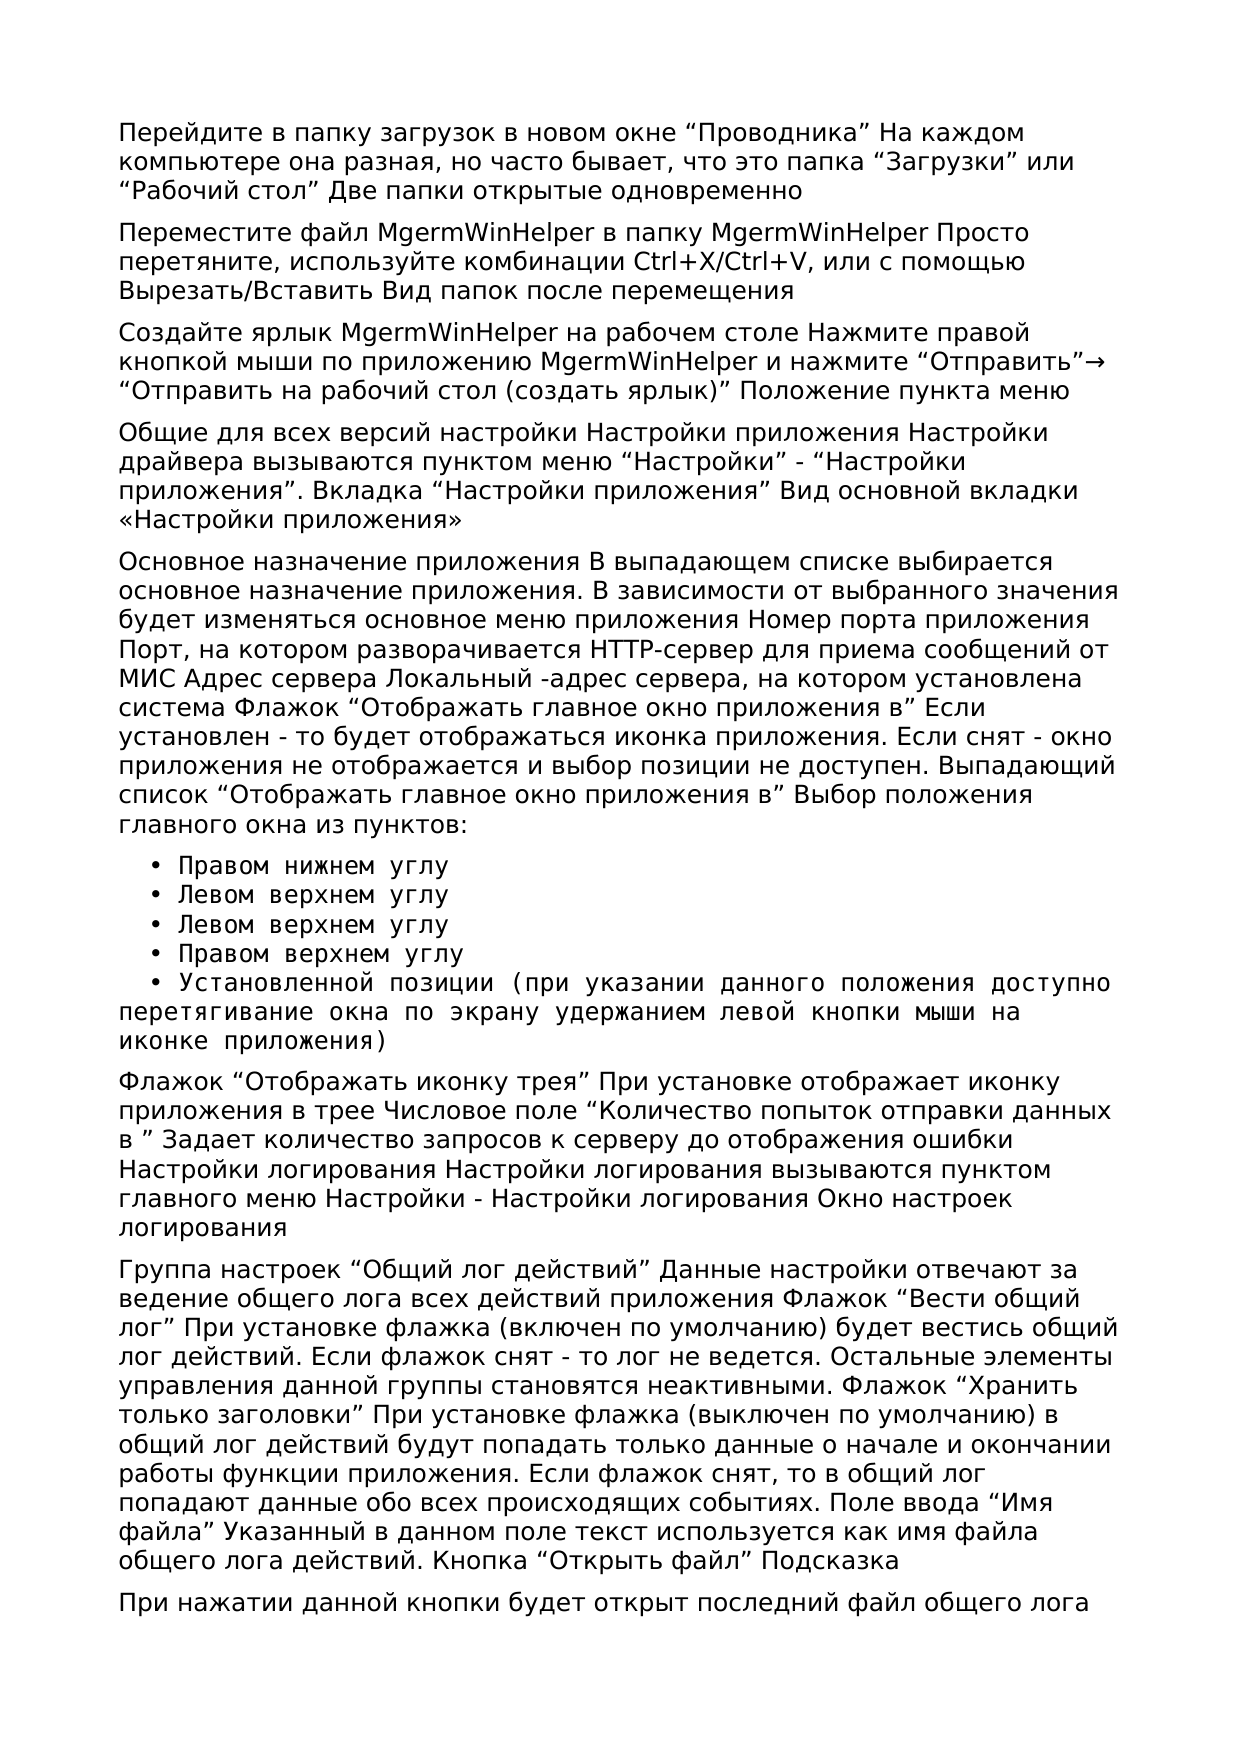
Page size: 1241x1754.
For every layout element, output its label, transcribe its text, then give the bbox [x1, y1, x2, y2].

text Перейдите в папку загрузок в новом окне “Проводника” На каждом компьютере она разная, но часто бывает, что это папка “Загрузки” или “Рабочий стол” Две папки открытые одновременно [118, 118, 1122, 206]
text Создайте ярлык MgermWinHelper на рабочем столе Нажмите правой кнопкой мыши по приложению MgermWinHelper и нажмите “Отправить”→ “Отправить на рабочий стол (создать ярлык)” Положение пункта меню [118, 318, 1122, 406]
text Основное назначение приложения В выпадающем списке выбирается основное назначение приложения. В зависимости от выбранного значения будет изменяться основное меню приложения Номер порта приложения Порт, на котором разворачивается HTTP-сервер для приема сообщений от МИС Адрес сервера Локальный -адрес сервера, на котором установлена система Флажок “Отображать главное окно приложения в” Если установлен - то будет отображаться иконка приложения. Если снят - окно приложения не отображается и выбор позиции не доступен. Выпадающий список “Отображать главное окно приложения в” Выбор положения главного окна из пунктов: [118, 547, 1122, 839]
text Общие для всех версий настройки Настройки приложения Настройки драйвера вызываются пунктом меню “Настройки” - “Настройки приложения”. Вкладка “Настройки приложения” Вид основной вкладки «Настройки приложения» [118, 418, 1122, 535]
text Переместите файл MgermWinHelper в папку MgermWinHelper Просто перетяните, используйте комбинации Ctrl+X/Ctrl+V, или с помощью Вырезать/Вставить Вид папок после перемещения [118, 218, 1122, 306]
text При нажатии данной кнопки будет открыт последний файл общего лога [118, 1588, 1122, 1617]
text • Правом нижнем углу • Левом верхнем углу • Левом верхнем углу • Правом верхнем углу • Установленной позиции (при указании данного положения доступно перетягивание окна по экрану удержанием левой кнопки мыши на иконке приложения) [118, 851, 1122, 1056]
text Флажок “Отображать иконку трея” При установке отображает иконку приложения в трее Числовое поле “Количество попыток отправки данных в ” Задает количество запросов к серверу до отображения ошибки Настройки логирования Настройки логирования вызываются пунктом главного меню Настройки - Настройки логирования Окно настроек логирования [118, 1067, 1122, 1242]
text Группа настроек “Общий лог действий” Данные настройки отвечают за ведение общего лога всех действий приложения Флажок “Вести общий лог” При установке флажка (включен по умолчанию) будет вестись общий лог действий. Если флажок снят - то лог не ведется. Остальные элементы управления данной группы становятся неактивными. Флажок “Хранить только заголовки” При установке флажка (выключен по умолчанию) в общий лог действий будут попадать только данные о начале и окончании работы функции приложения. Если флажок снят, то в общий лог попадают данные обо всех происходящих событиях. Поле ввода “Имя файла” Указанный в данном поле текст используется как имя файла общего лога действий. Кнопка “Открыть файл” Подсказка [118, 1255, 1122, 1576]
